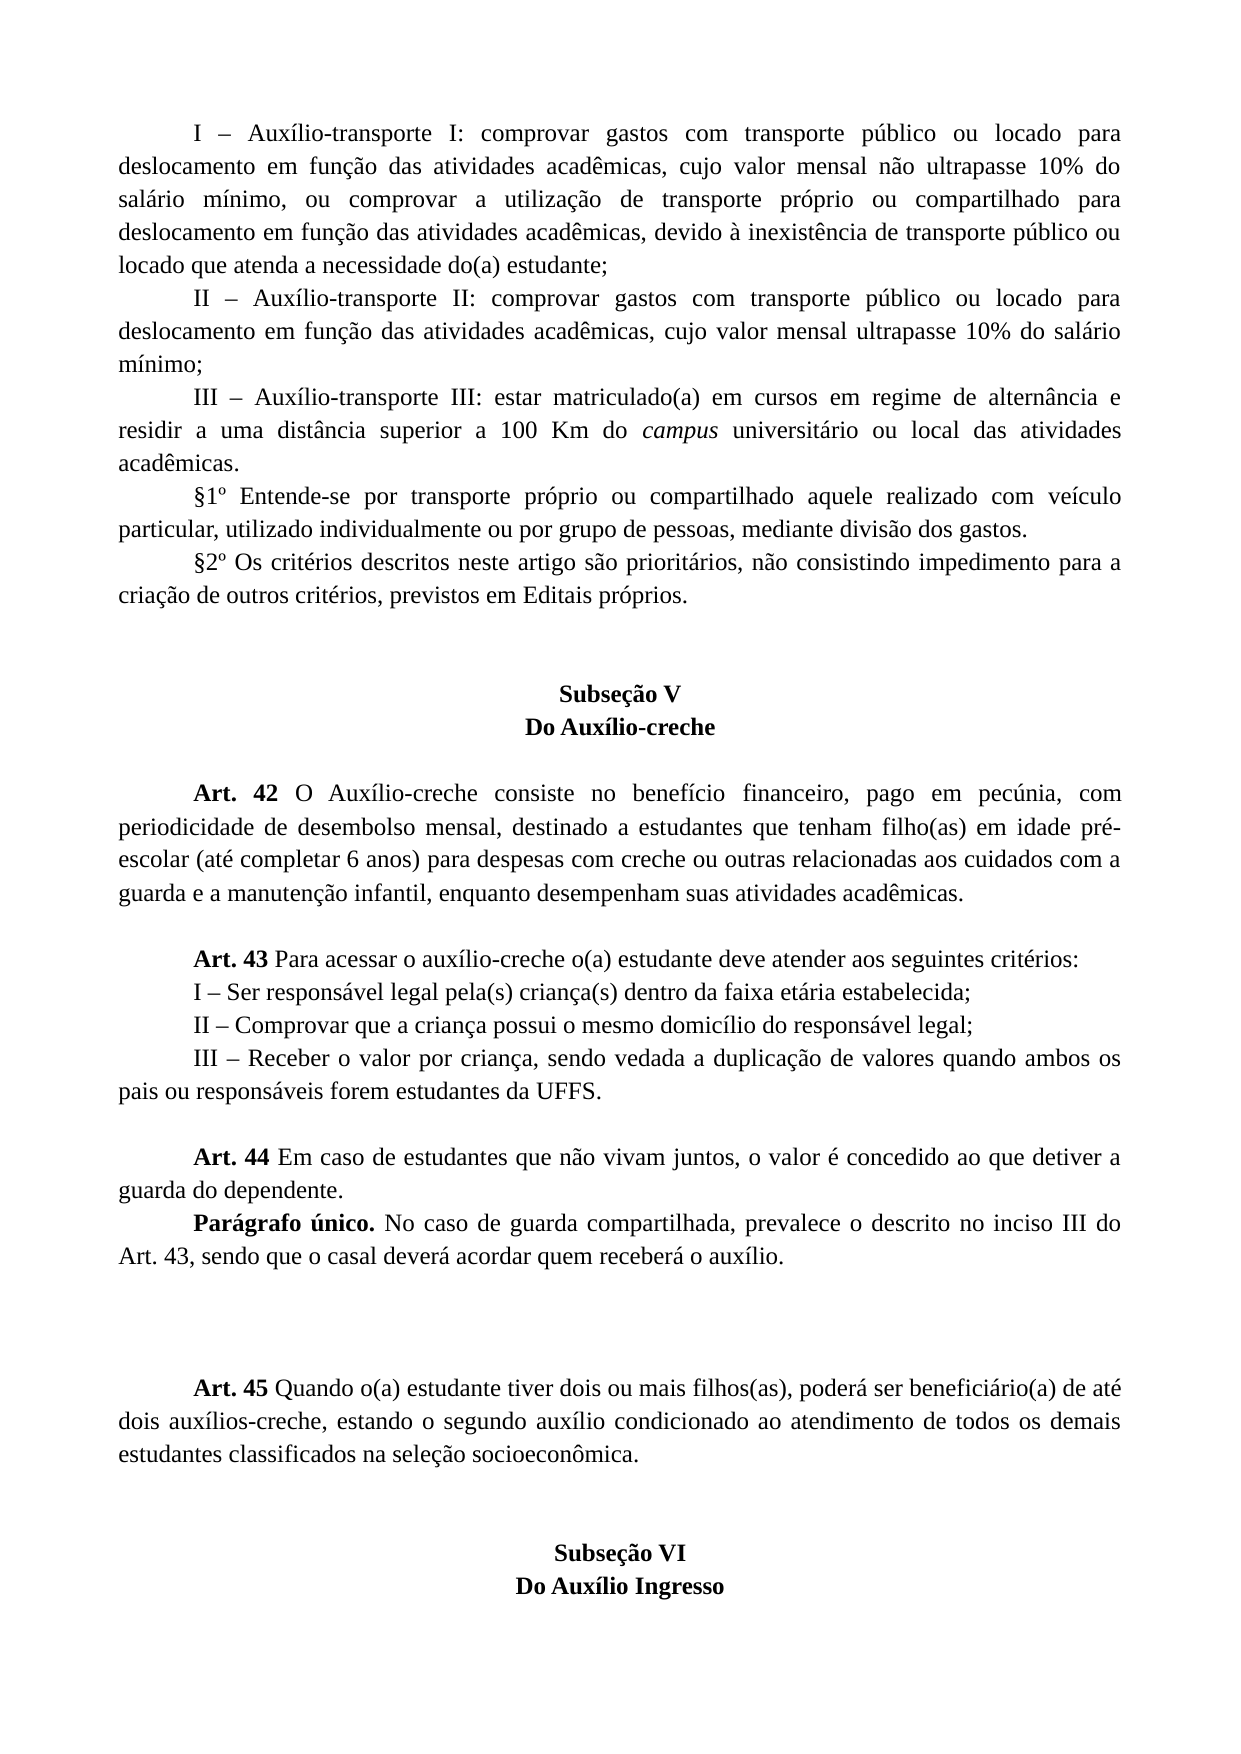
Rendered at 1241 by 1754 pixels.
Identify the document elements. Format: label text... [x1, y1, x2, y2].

text Subseção V [118, 679, 1122, 708]
text Art. 45 Quando o(a) estudante tiver dois ou mais filhos(as), poderá ser beneficiário(a) de até dois auxílios-creche, estando o segundo auxílio condicionado ao atendimento de todos os demais estudantes classificados na seleção socioeconômica. [118, 1373, 1122, 1468]
text II – Auxílio-transporte II: comprovar gastos com transporte público ou locado para deslocamento em função das atividades acadêmicas, cujo valor mensal ultrapasse 10% do salário mínimo; [118, 283, 1122, 378]
text Art. 42 O Auxílio-creche consiste no benefício financeiro, pago em pecúnia, com periodicidade de desembolso mensal, destinado a estudantes que tenham filho(as) em idade pré-escolar (até completar 6 anos) para despesas com creche ou outras relacionadas aos cuidados com a guarda e a manutenção infantil, enquanto desempenham suas atividades acadêmicas. [118, 778, 1122, 906]
text Do Auxílio-creche [118, 712, 1122, 741]
text Art. 44 Em caso de estudantes que não vivam juntos, o valor é concedido ao que detiver a guarda do dependente. [118, 1142, 1122, 1203]
text §1º Entende-se por transporte próprio ou compartilhado aquele realizado com veículo particular, utilizado individualmente ou por grupo de pessoas, mediante divisão dos gastos. [118, 481, 1122, 543]
text II – Comprovar que a criança possui o mesmo domicílio do responsável legal; [118, 1010, 1122, 1038]
text Parágrafo único. No caso de guarda compartilhada, prevalece o descrito no inciso III do Art. 43, sendo que o casal deverá acordar quem receberá o auxílio. [118, 1208, 1122, 1269]
text I – Auxílio-transporte I: comprovar gastos com transporte público ou locado para deslocamento em função das atividades acadêmicas, cujo valor mensal não ultrapasse 10% do salário mínimo, ou comprovar a utilização de transporte próprio ou compartilhado para deslocamento em função das atividades acadêmicas, devido à inexistência de transporte público ou locado que atenda a necessidade do(a) estudante; [118, 118, 1122, 279]
text III – Receber o valor por criança, sendo vedada a duplicação de valores quando ambos os pais ou responsáveis forem estudantes da UFFS. [118, 1043, 1122, 1104]
text Do Auxílio Ingresso [118, 1571, 1122, 1600]
text I – Ser responsável legal pela(s) criança(s) dentro da faixa etária estabelecida; [118, 977, 1122, 1005]
text Subseção VI [118, 1538, 1122, 1567]
text Art. 43 Para acessar o auxílio-creche o(a) estudante deve atender aos seguintes critérios: [118, 944, 1122, 972]
text III – Auxílio-transporte III: estar matriculado(a) em cursos em regime de alternância e residir a uma distância superior a 100 Km do campus universitário ou local das atividades acadêmicas. [118, 382, 1122, 477]
text §2º Os critérios descritos neste artigo são prioritários, não consistindo impedimento para a criação de outros critérios, previstos em Editais próprios. [118, 547, 1122, 609]
